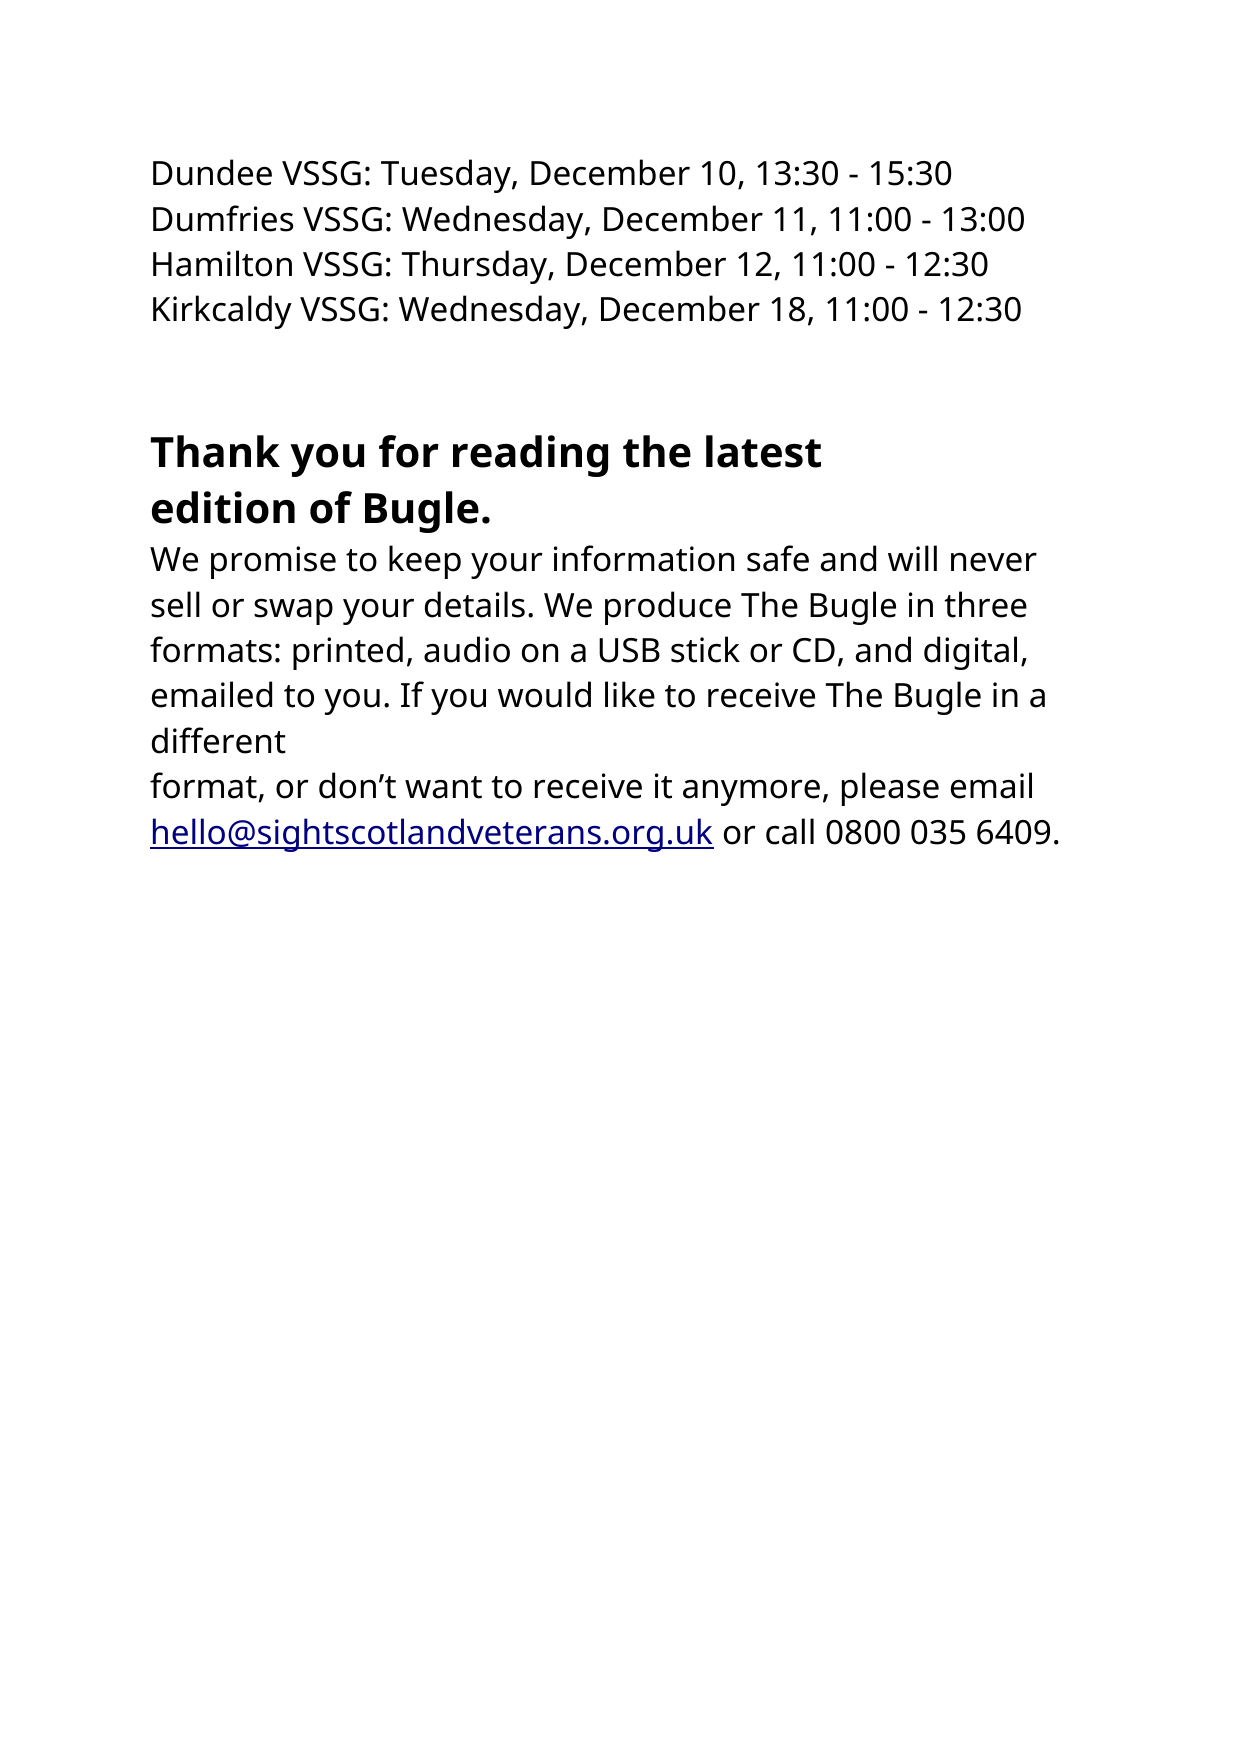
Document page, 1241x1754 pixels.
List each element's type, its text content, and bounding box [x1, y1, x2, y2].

text Thank you for reading the latest [150, 422, 1090, 479]
text Hamilton VSSG: Thursday, December 12, 11:00 - 12:30 [150, 241, 1090, 286]
text We promise to keep your information safe and will never sell or swap your details. We produce The Bugle in three formats: printed, audio on a USB stick or CD, and digital, emailed to you. If you would like to receive The Bugle in a different [150, 536, 1090, 763]
text Dundee VSSG: Tuesday, December 10, 13:30 - 15:30 [150, 150, 1090, 195]
text Dumfries VSSG: Wednesday, December 11, 11:00 - 13:00 [150, 195, 1090, 241]
text Kirkcaldy VSSG: Wednesday, December 18, 11:00 - 12:30 [150, 286, 1090, 332]
text edition of Bugle. [150, 479, 1090, 536]
text format, or don’t want to receive it anymore, please email hello@sightscotlandveterans.org.uk or call 0800 035 6409. [150, 763, 1090, 854]
